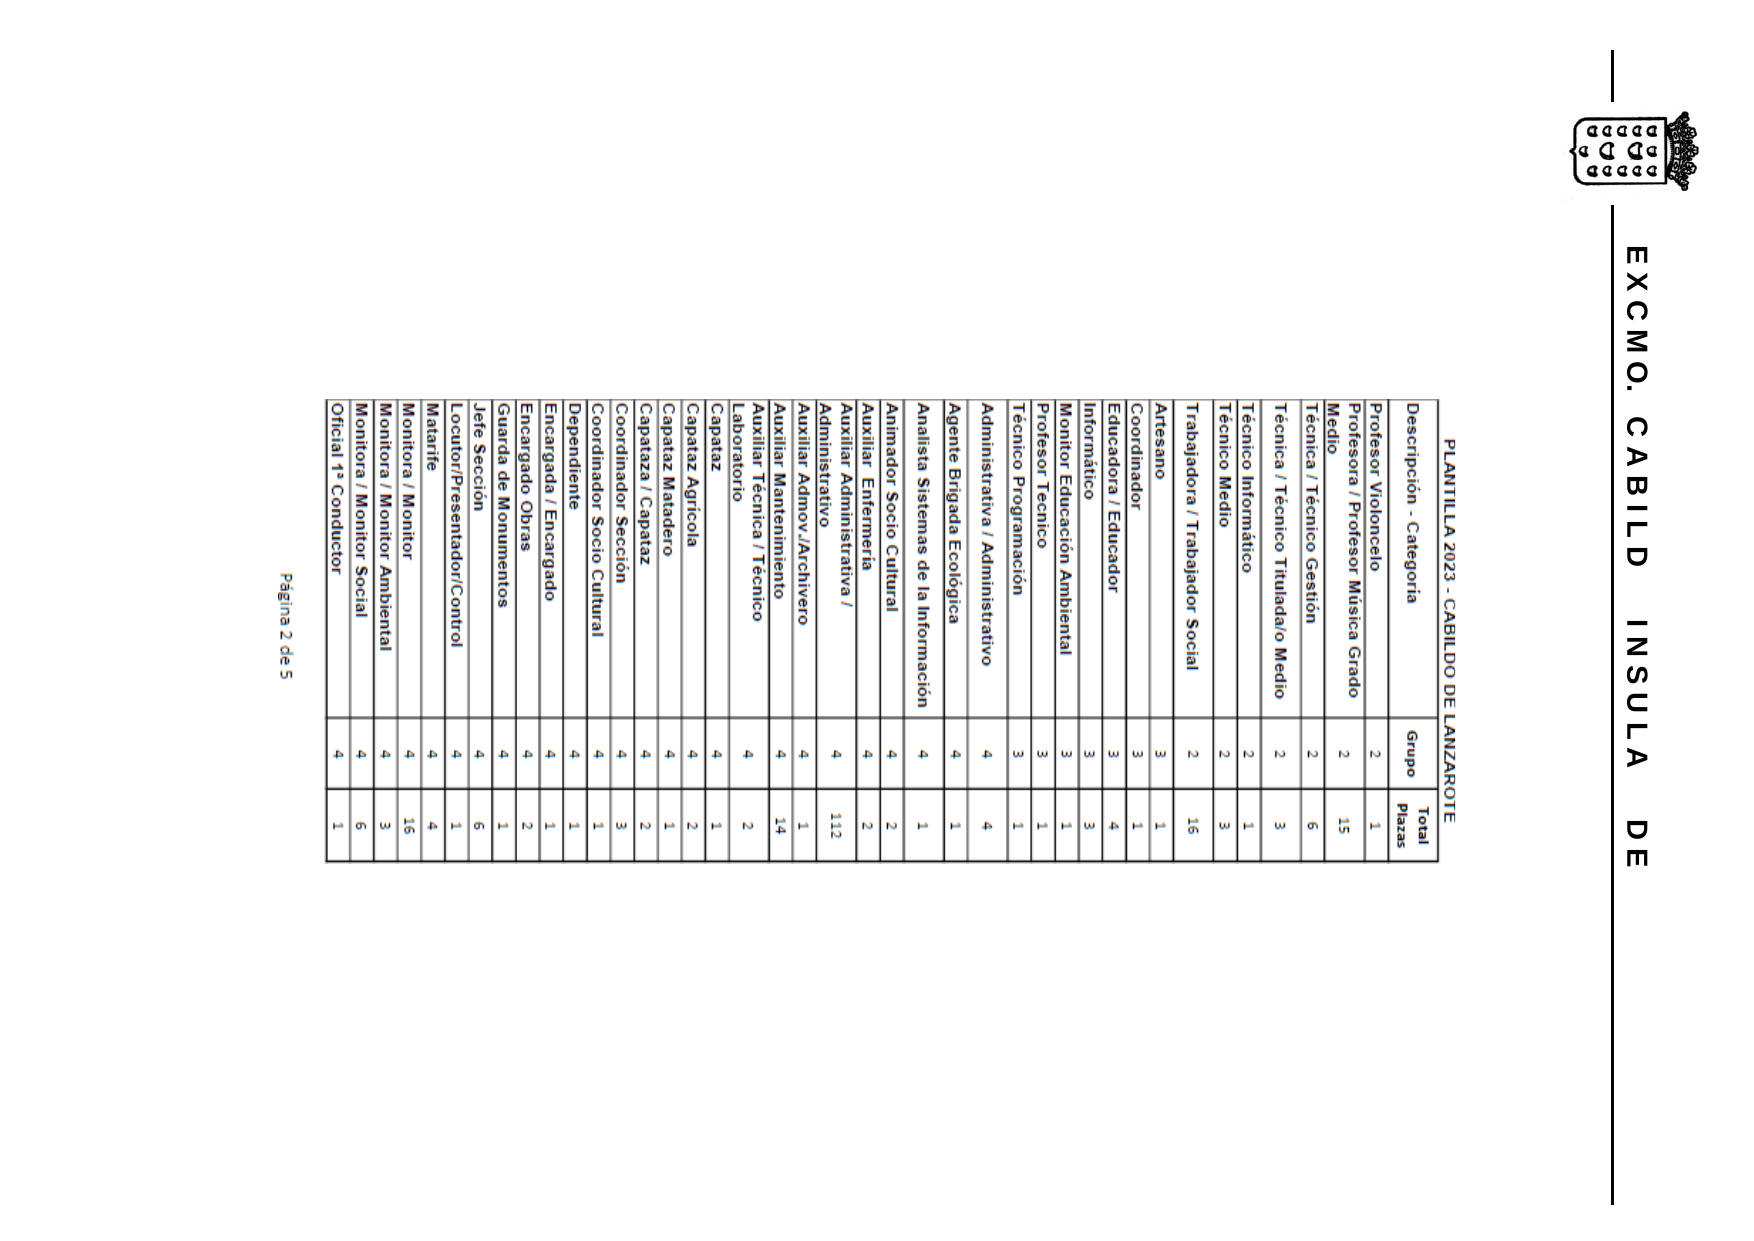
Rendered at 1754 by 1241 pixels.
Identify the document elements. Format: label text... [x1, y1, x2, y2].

text E X C M O. [1621, 245, 1654, 394]
picture [278, 399, 1456, 864]
text C A B I L D O [1619, 417, 1654, 597]
text I N S U L A R [1619, 619, 1654, 797]
text D E [1621, 819, 1654, 870]
picture [1561, 102, 1716, 205]
